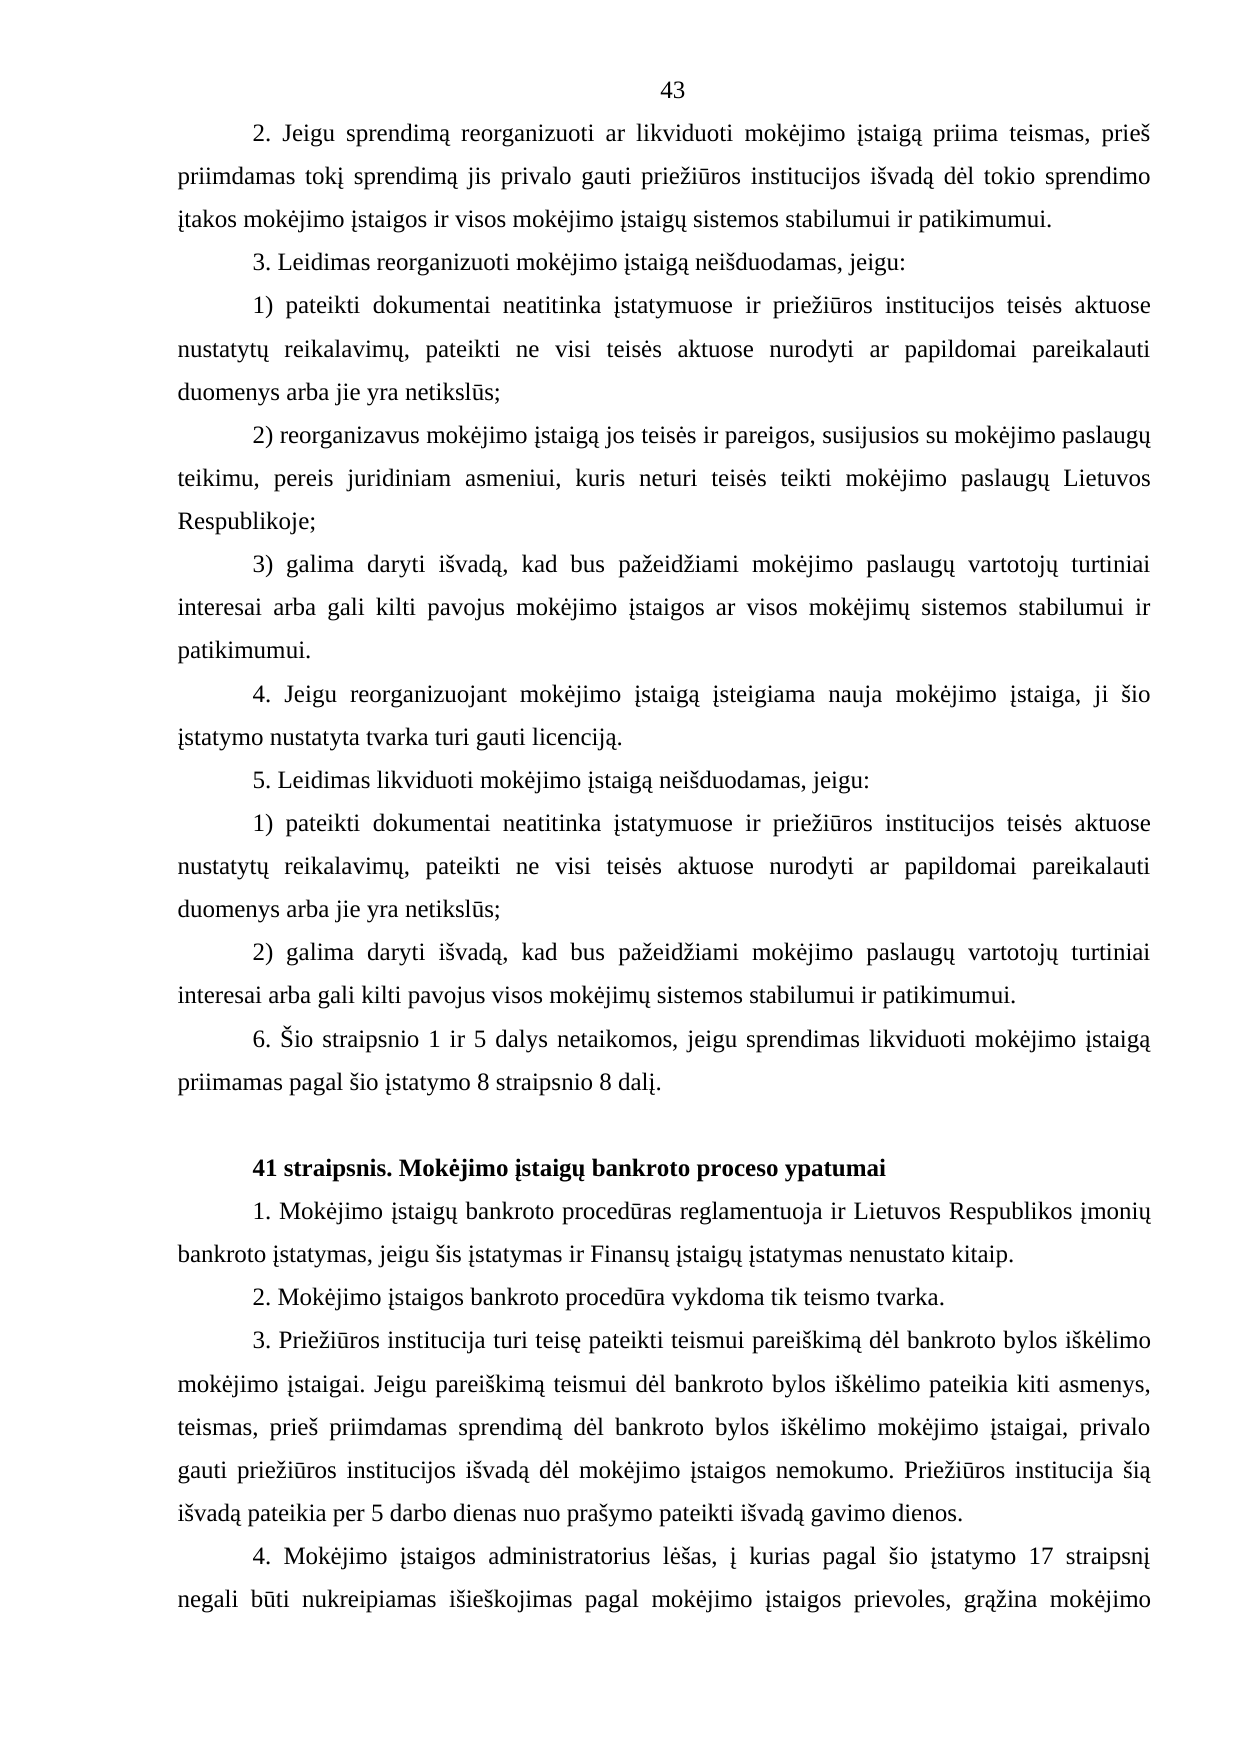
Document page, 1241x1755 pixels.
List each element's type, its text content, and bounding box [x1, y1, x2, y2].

text 3) galima daryti išvadą, kad bus pažeidžiami mokėjimo paslaugų vartotojų turtiniai interesai arba gali kilti pavojus mokėjimo įstaigos ar visos mokėjimų sistemos stabilumui ir patikimumui. [177, 549, 1152, 664]
text 3. Leidimas reorganizuoti mokėjimo įstaigą neišduodamas, jeigu: [177, 247, 1152, 276]
text 4. Jeigu reorganizuojant mokėjimo įstaigą įsteigiama nauja mokėjimo įstaiga, ji šio įstatymo nustatyta tvarka turi gauti licenciją. [177, 679, 1152, 751]
text 41 straipsnis. Mokėjimo įstaigų bankroto proceso ypatumai [177, 1153, 1152, 1182]
text 2) reorganizavus mokėjimo įstaigą jos teisės ir pareigos, susijusios su mokėjimo paslaugų teikimu, pereis juridiniam asmeniui, kuris neturi teisės teikti mokėjimo paslaugų Lietuvos Respublikoje; [177, 420, 1152, 535]
text 1) pateikti dokumentai neatitinka įstatymuose ir priežiūros institucijos teisės aktuose nustatytų reikalavimų, pateikti ne visi teisės aktuose nurodyti ar papildomai pareikalauti duomenys arba jie yra netikslūs; [177, 808, 1152, 923]
text 2) galima daryti išvadą, kad bus pažeidžiami mokėjimo paslaugų vartotojų turtiniai interesai arba gali kilti pavojus visos mokėjimų sistemos stabilumui ir patikimumui. [177, 937, 1152, 1009]
text 2. Jeigu sprendimą reorganizuoti ar likviduoti mokėjimo įstaigą priima teismas, prieš priimdamas tokį sprendimą jis privalo gauti priežiūros institucijos išvadą dėl tokio sprendimo įtakos mokėjimo įstaigos ir visos mokėjimo įstaigų sistemos stabilumui ir patikimumui. [177, 118, 1152, 233]
text 4. Mokėjimo įstaigos administratorius lėšas, į kurias pagal šio įstatymo 17 straipsnį negali būti nukreipiamas išieškojimas pagal mokėjimo įstaigos prievoles, grąžina mokėjimo [177, 1541, 1152, 1613]
text 2. Mokėjimo įstaigos bankroto procedūra vykdoma tik teismo tvarka. [177, 1282, 1152, 1311]
text 1) pateikti dokumentai neatitinka įstatymuose ir priežiūros institucijos teisės aktuose nustatytų reikalavimų, pateikti ne visi teisės aktuose nurodyti ar papildomai pareikalauti duomenys arba jie yra netikslūs; [177, 291, 1152, 406]
text 3. Priežiūros institucija turi teisę pateikti teismui pareiškimą dėl bankroto bylos iškėlimo mokėjimo įstaigai. Jeigu pareiškimą teismui dėl bankroto bylos iškėlimo pateikia kiti asmenys, teismas, prieš priimdamas sprendimą dėl bankroto bylos iškėlimo mokėjimo įstaigai, privalo gauti priežiūros institucijos išvadą dėl mokėjimo įstaigos nemokumo. Priežiūros institucija šią išvadą pateikia per 5 darbo dienas nuo prašymo pateikti išvadą gavimo dienos. [177, 1326, 1152, 1527]
text 1. Mokėjimo įstaigų bankroto procedūras reglamentuoja ir Lietuvos Respublikos įmonių bankroto įstatymas, jeigu šis įstatymas ir Finansų įstaigų įstatymas nenustato kitaip. [177, 1196, 1152, 1268]
text 5. Leidimas likviduoti mokėjimo įstaigą neišduodamas, jeigu: [177, 765, 1152, 794]
text 6. Šio straipsnio 1 ir 5 dalys netaikomos, jeigu sprendimas likviduoti mokėjimo įstaigą priimamas pagal šio įstatymo 8 straipsnio 8 dalį. [177, 1024, 1152, 1096]
